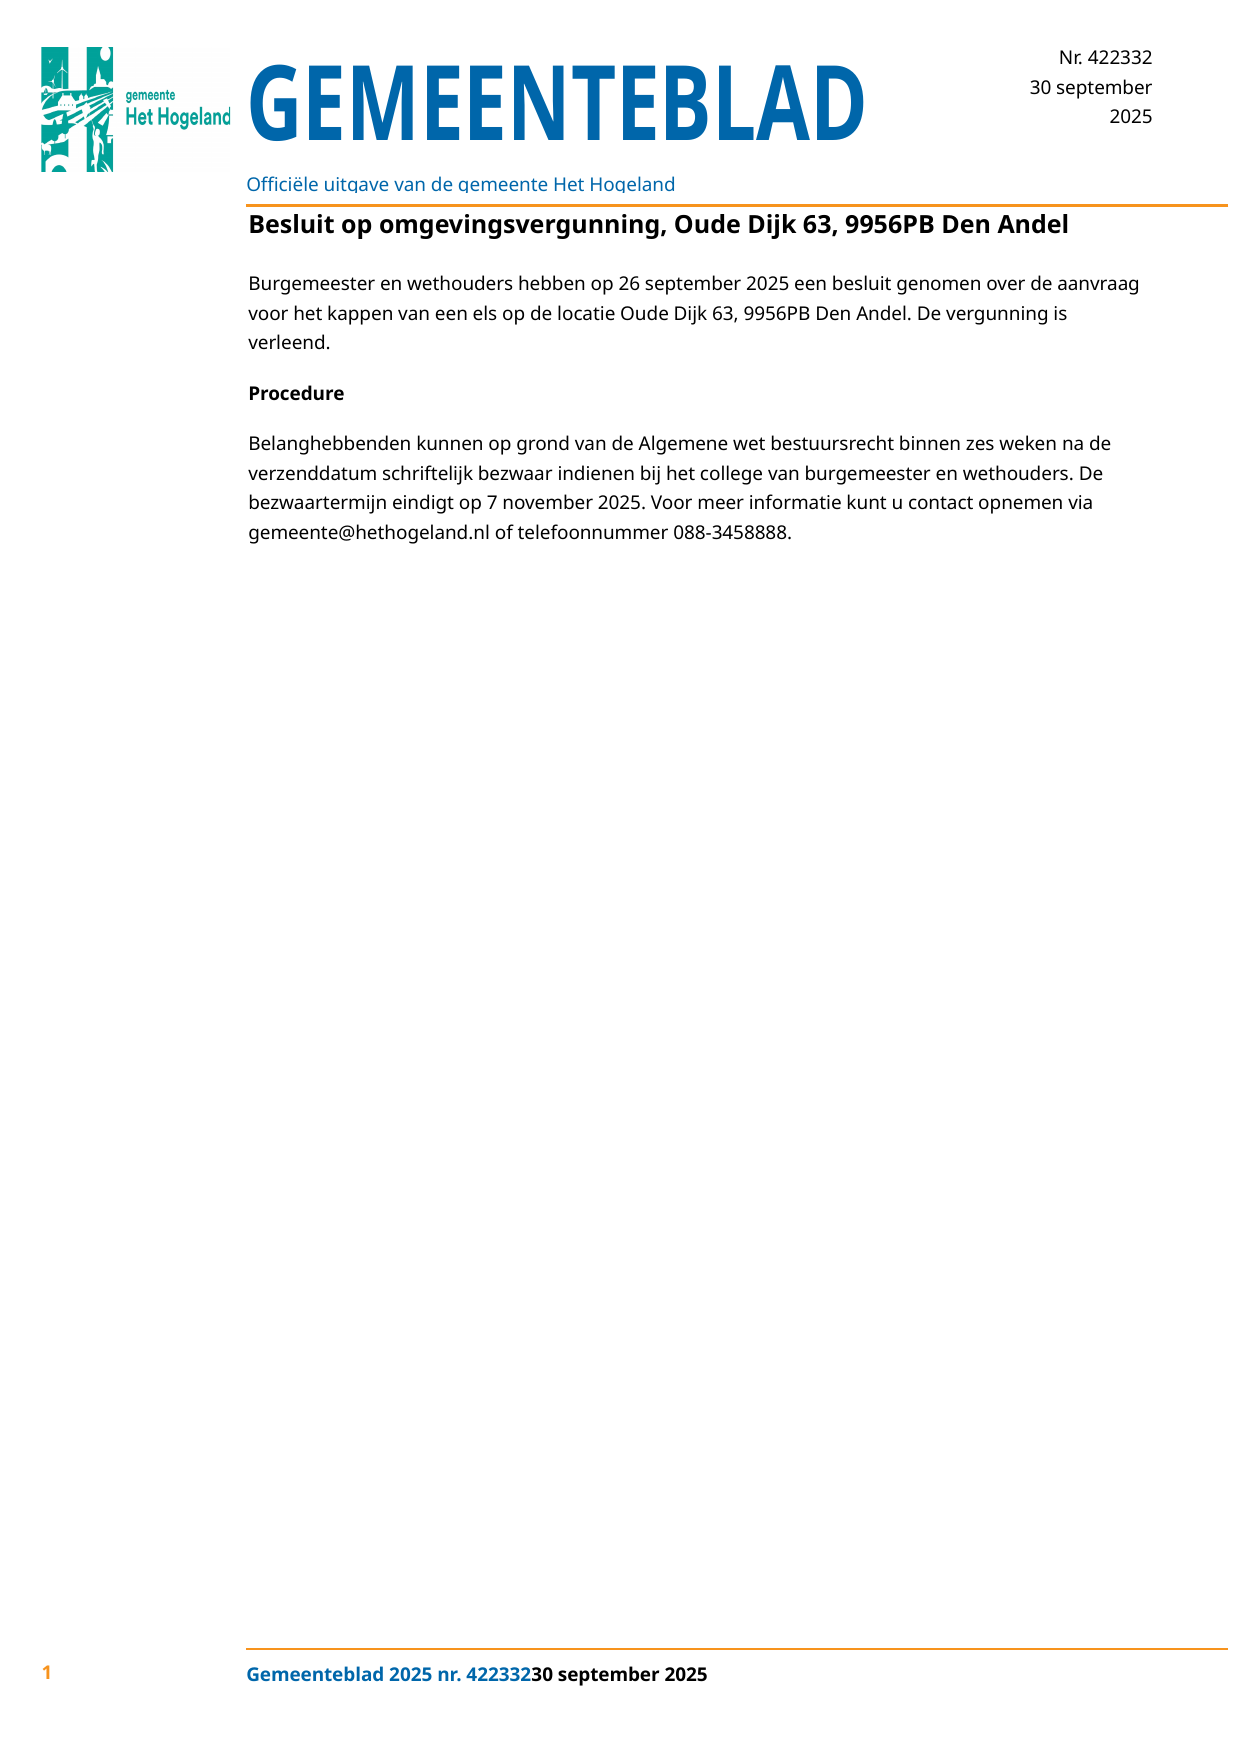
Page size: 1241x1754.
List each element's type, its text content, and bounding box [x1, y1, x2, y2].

text Belanghebbenden kunnen op grond van de Algemene wet bestuursrecht binnen zes weken na de verzenddatum schriftelijk bezwaar indienen bij het college van burgemeester en wethouders. De bezwaartermijn eindigt op 7 november 2025. Voor meer informatie kunt u contact opnemen via gemeente@hethogeland.nl of telefoonnummer 088-3458888. [248, 430, 1152, 545]
text Procedure [248, 380, 1152, 406]
picture [41, 47, 231, 172]
text Besluit op omgevingsvergunning, Oude Dijk 63, 9956PB Den Andel [248, 207, 1152, 241]
text Burgemeester en wethouders hebben op 26 september 2025 een besluit genomen over de aanvraag voor het kappen van een els op de locatie Oude Dijk 63, 9956PB Den Andel. De vergunning is verleend. [248, 270, 1152, 355]
